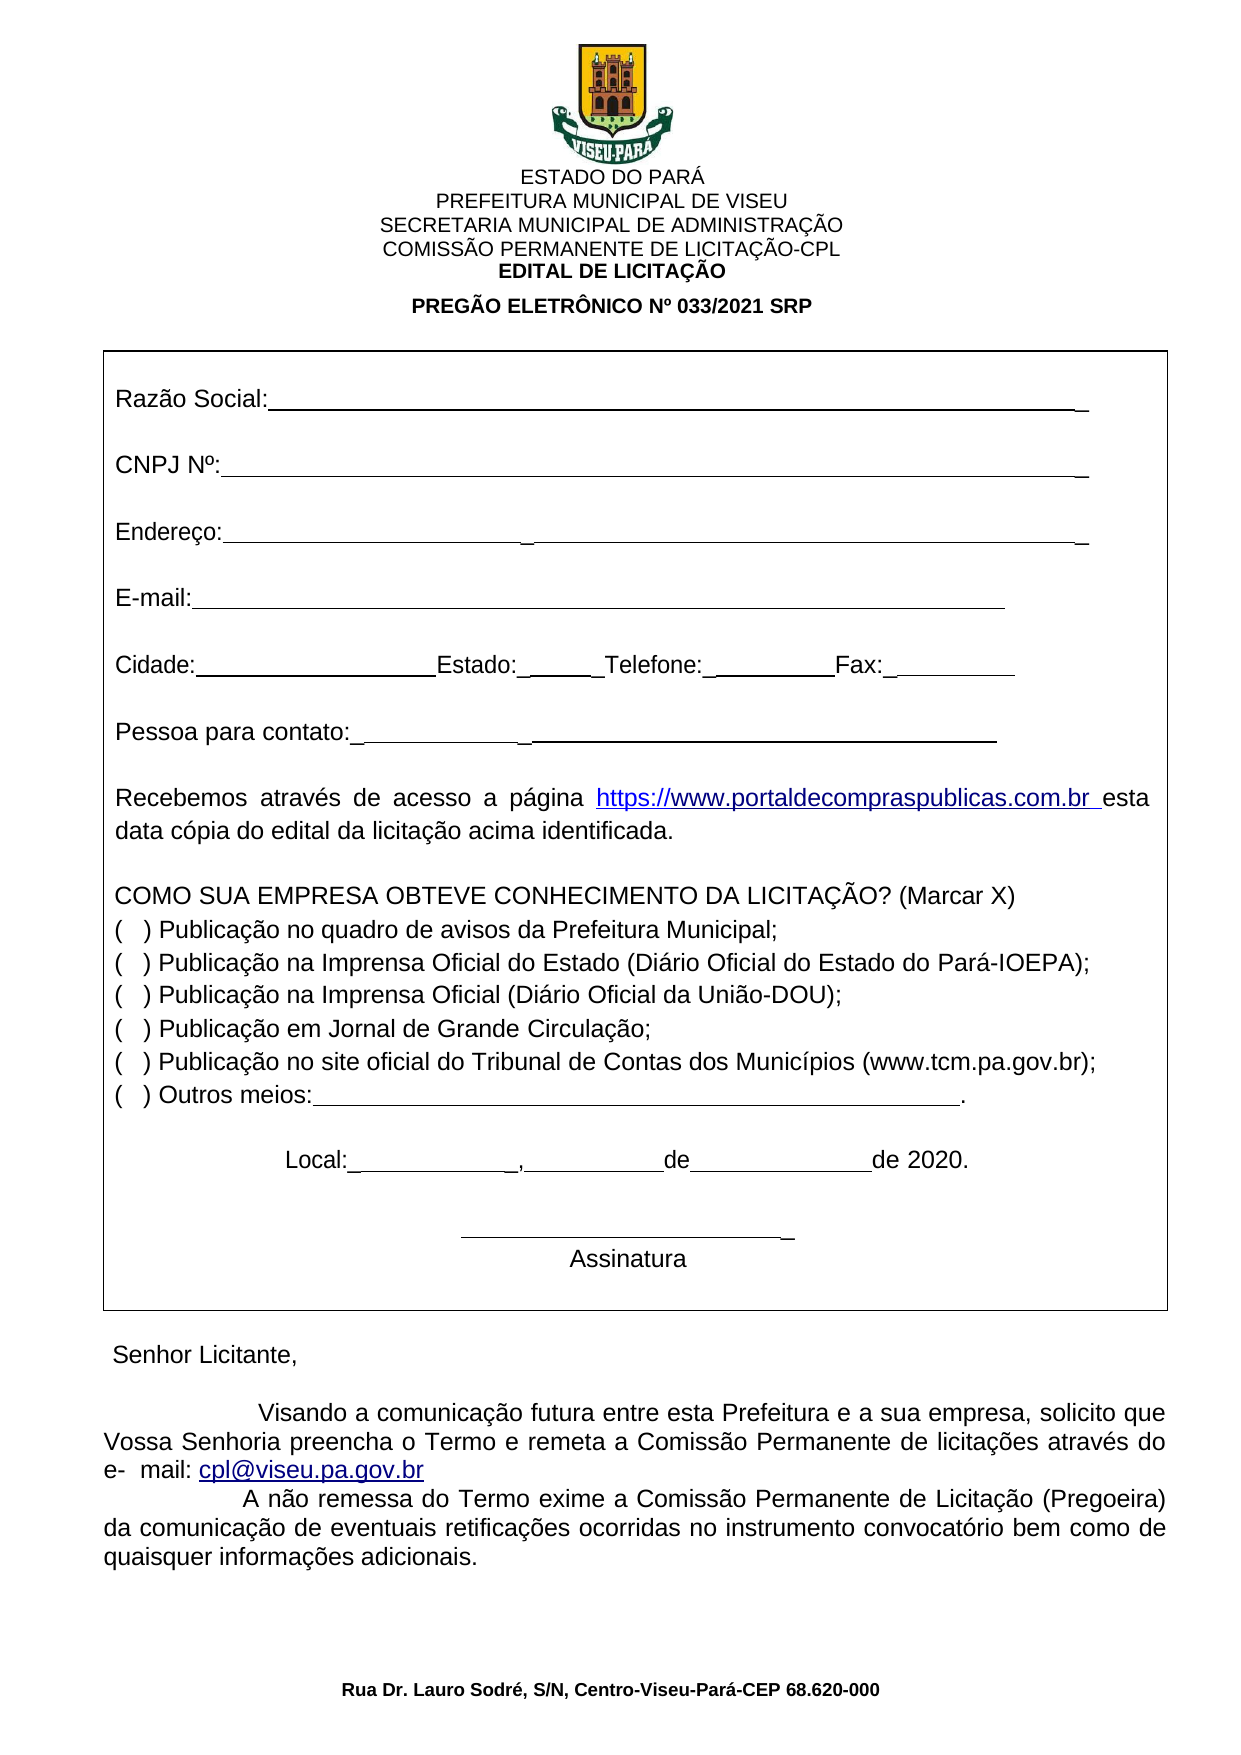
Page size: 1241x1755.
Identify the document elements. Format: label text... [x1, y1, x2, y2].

text Pessoa para contato:_ _ [115, 717, 1167, 745]
subtitle EDITAL DE LICITAÇÃO PREGÃO ELETRÔNICO Nº 033/2021 SRP [411, 262, 814, 318]
text ( ) Publicação no site oficial do Tribunal de Contas dos Municípios (www.tcm.pa.gov.br); ( ) Outros meios: . [114, 1046, 1102, 1108]
text Recebemos através de acesso a página https://www.portaldecompraspublicas.com.br esta data cópia do edital da licitação acima identificada. [115, 782, 1167, 844]
text Cidade: Estado:_ _Telefone:_ Fax:_ [115, 650, 1167, 679]
text _ Assinatura [461, 1212, 795, 1273]
text Razão Social: _ CNPJ Nº: _ Endereço: _ _ E-mail: [115, 384, 1091, 612]
text ( ) Publicação no quadro de avisos da Prefeitura Municipal; [114, 914, 1167, 943]
text Senhor Licitante, [112, 1340, 1180, 1369]
text Local:_ _, de de 2020. [285, 1145, 1167, 1174]
text Visando a comunicação futura entre esta Prefeitura e a sua empresa, solicito que Vossa Senhoria preencha o Termo e remeta a Comissão Permanente de licitações através do e- mail: cpl@viseu.pa.gov.br [103, 1398, 1167, 1484]
text ( ) Publicação na Imprensa Oficial do Estado (Diário Oficial do Estado do Pará-IOEPA); ( ) Publicação na Imprensa Oficial (Diário Oficial da União-DOU); [114, 947, 1094, 1009]
text A não remessa do Termo exime a Comissão Permanente de Licitação (Pregoeira) da comunicação de eventuais retificações ocorridas no instrumento convocatório bem como de quaisquer informações adicionais. [103, 1484, 1167, 1571]
text ( ) Publicação em Jornal de Grande Circulação; [114, 1013, 1167, 1042]
text COMO SUA EMPRESA OBTEVE CONHECIMENTO DA LICITAÇÃO? (Marcar X) [114, 881, 1167, 910]
